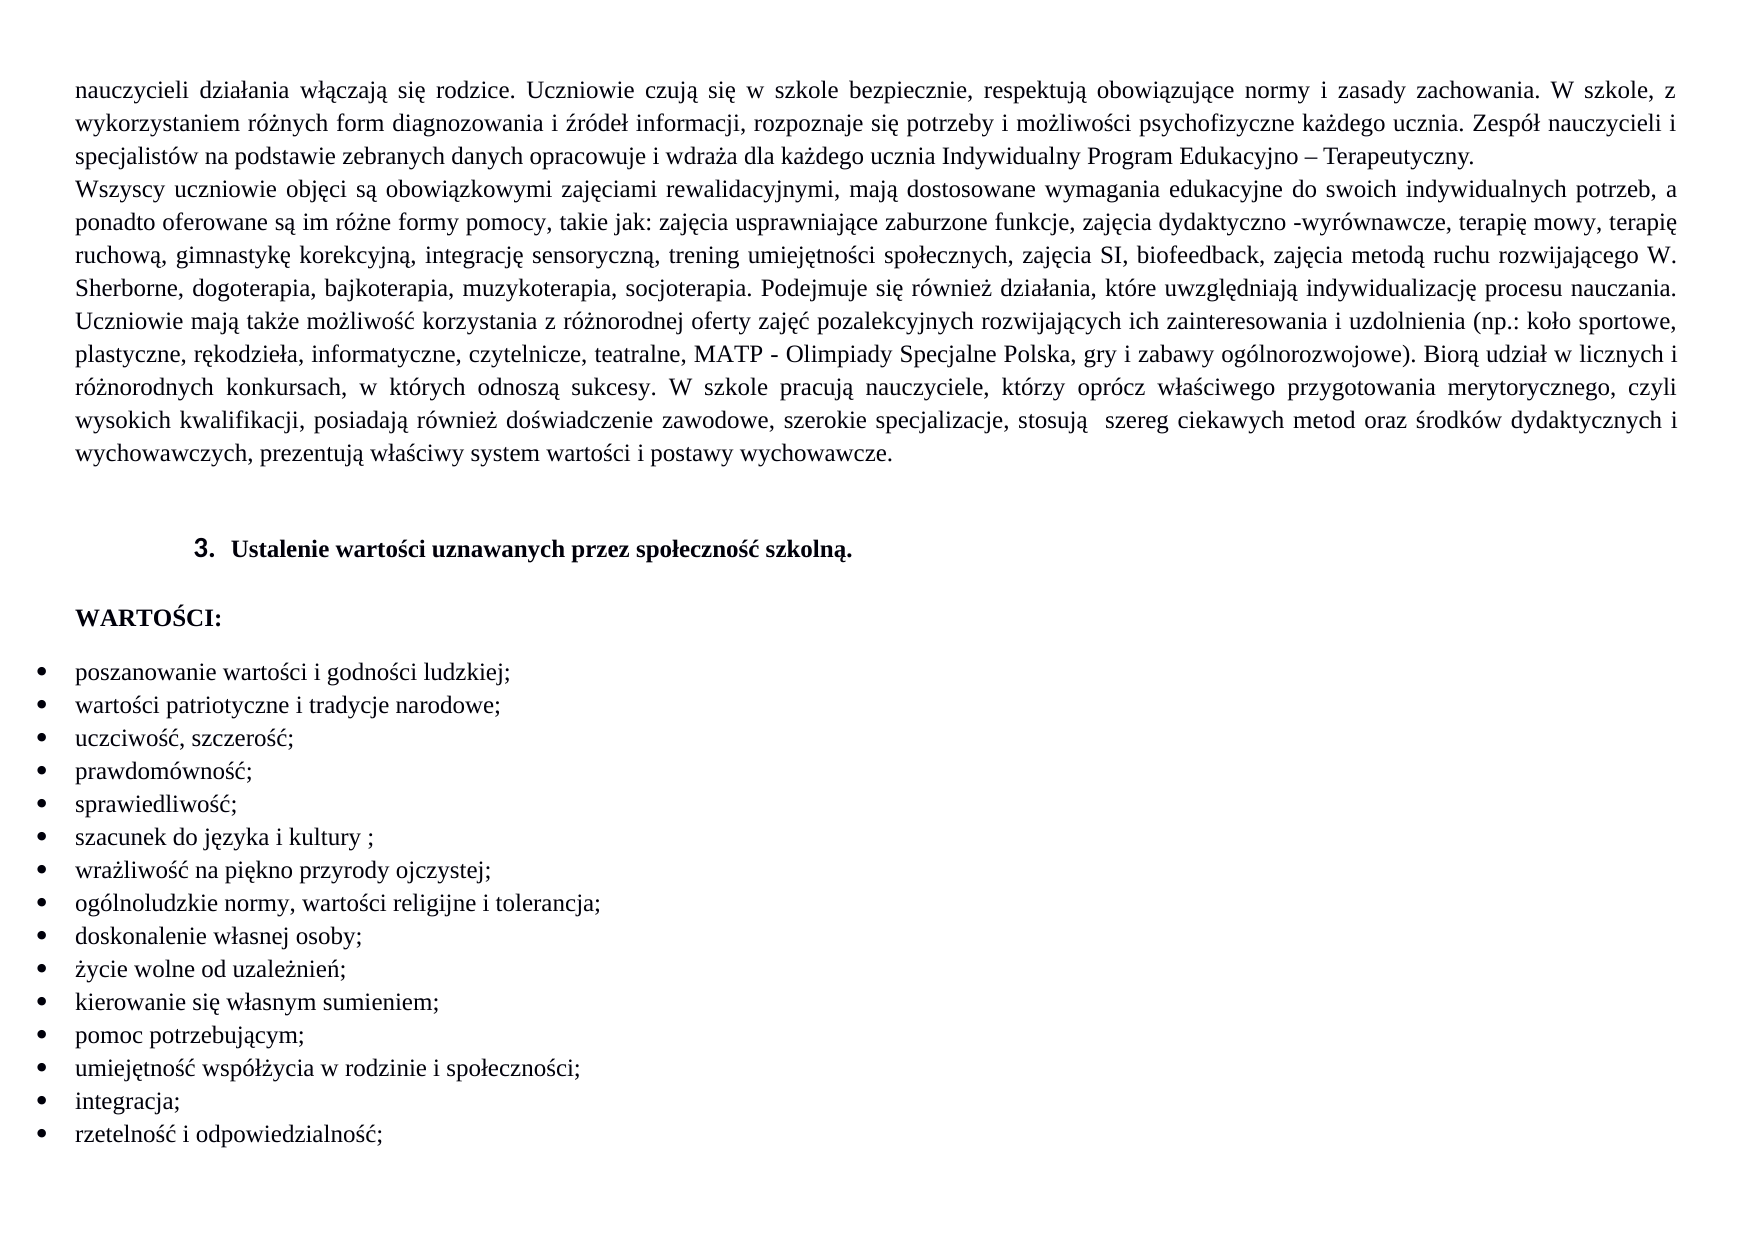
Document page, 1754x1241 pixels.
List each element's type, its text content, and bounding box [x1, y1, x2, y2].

list życie wolne od uzależnień; [37, 954, 1679, 983]
list prawdomówność; [37, 756, 1679, 785]
text Wszyscy uczniowie objęci są obowiązkowymi zajęciami rewalidacyjnymi, mają dostosowane wymagania edukacyjne do swoich indywidualnych potrzeb, a ponadto oferowane są im różne formy pomocy, takie jak: zajęcia usprawniające zaburzone funkcje, zajęcia dydaktyczno -wyrównawcze, terapię mowy, terapię ruchową, gimnastykę korekcyjną, integrację sensoryczną, trening umiejętności społecznych, zajęcia SI, biofeedback, zajęcia metodą ruchu rozwijającego W. Sherborne, dogoterapia, bajkoterapia, muzykoterapia, socjoterapia. Podejmuje się również działania, które uwzględniają indywidualizację procesu nauczania. Uczniowie mają także możliwość korzystania z różnorodnej oferty zajęć pozalekcyjnych rozwijających ich zainteresowania i uzdolnienia (np.: koło sportowe, plastyczne, rękodzieła, informatyczne, czytelnicze, teatralne, MATP - Olimpiady Specjalne Polska, gry i zabawy ogólnorozwojowe). Biorą udział w licznych i różnorodnych konkursach, w których odnoszą sukcesy. W szkole pracują nauczyciele, którzy oprócz właściwego przygotowania merytorycznego, czyli wysokich kwalifikacji, posiadają również doświadczenie zawodowe, szerokie specjalizacje, stosują szereg ciekawych metod oraz środków dydaktycznych i wychowawczych, prezentują właściwy system wartości i postawy wychowawcze. [75, 174, 1679, 467]
list wartości patriotyczne i tradycje narodowe; [37, 690, 1679, 719]
list kierowanie się własnym sumieniem; [37, 987, 1679, 1016]
list doskonalenie własnej osoby; [37, 921, 1679, 950]
list pomoc potrzebującym; [37, 1020, 1679, 1049]
text nauczycieli działania włączają się rodzice. Uczniowie czują się w szkole bezpiecznie, respektują obowiązujące normy i zasady zachowania. W szkole, z wykorzystaniem różnych form diagnozowania i źródeł informacji, rozpoznaje się potrzeby i możliwości psychofizyczne każdego ucznia. Zespół nauczycieli i specjalistów na podstawie zebranych danych opracowuje i wdraża dla każdego ucznia Indywidualny Program Edukacyjno – Terapeutyczny. [75, 75, 1679, 170]
list wrażliwość na piękno przyrody ojczystej; [37, 855, 1679, 884]
text WARTOŚCI: [75, 603, 1679, 632]
list Ustalenie wartości uznawanych przez społeczność szkolną. [193, 529, 1679, 565]
list szacunek do języka i kultury ; [37, 822, 1679, 851]
list poszanowanie wartości i godności ludzkiej; [37, 657, 1679, 686]
list integracja; [37, 1086, 1679, 1115]
list umiejętność współżycia w rodzinie i społeczności; [37, 1053, 1679, 1082]
list ogólnoludzkie normy, wartości religijne i tolerancja; [37, 888, 1679, 917]
list uczciwość, szczerość; [37, 723, 1679, 752]
list rzetelność i odpowiedzialność; [37, 1119, 1679, 1148]
list sprawiedliwość; [37, 789, 1679, 818]
